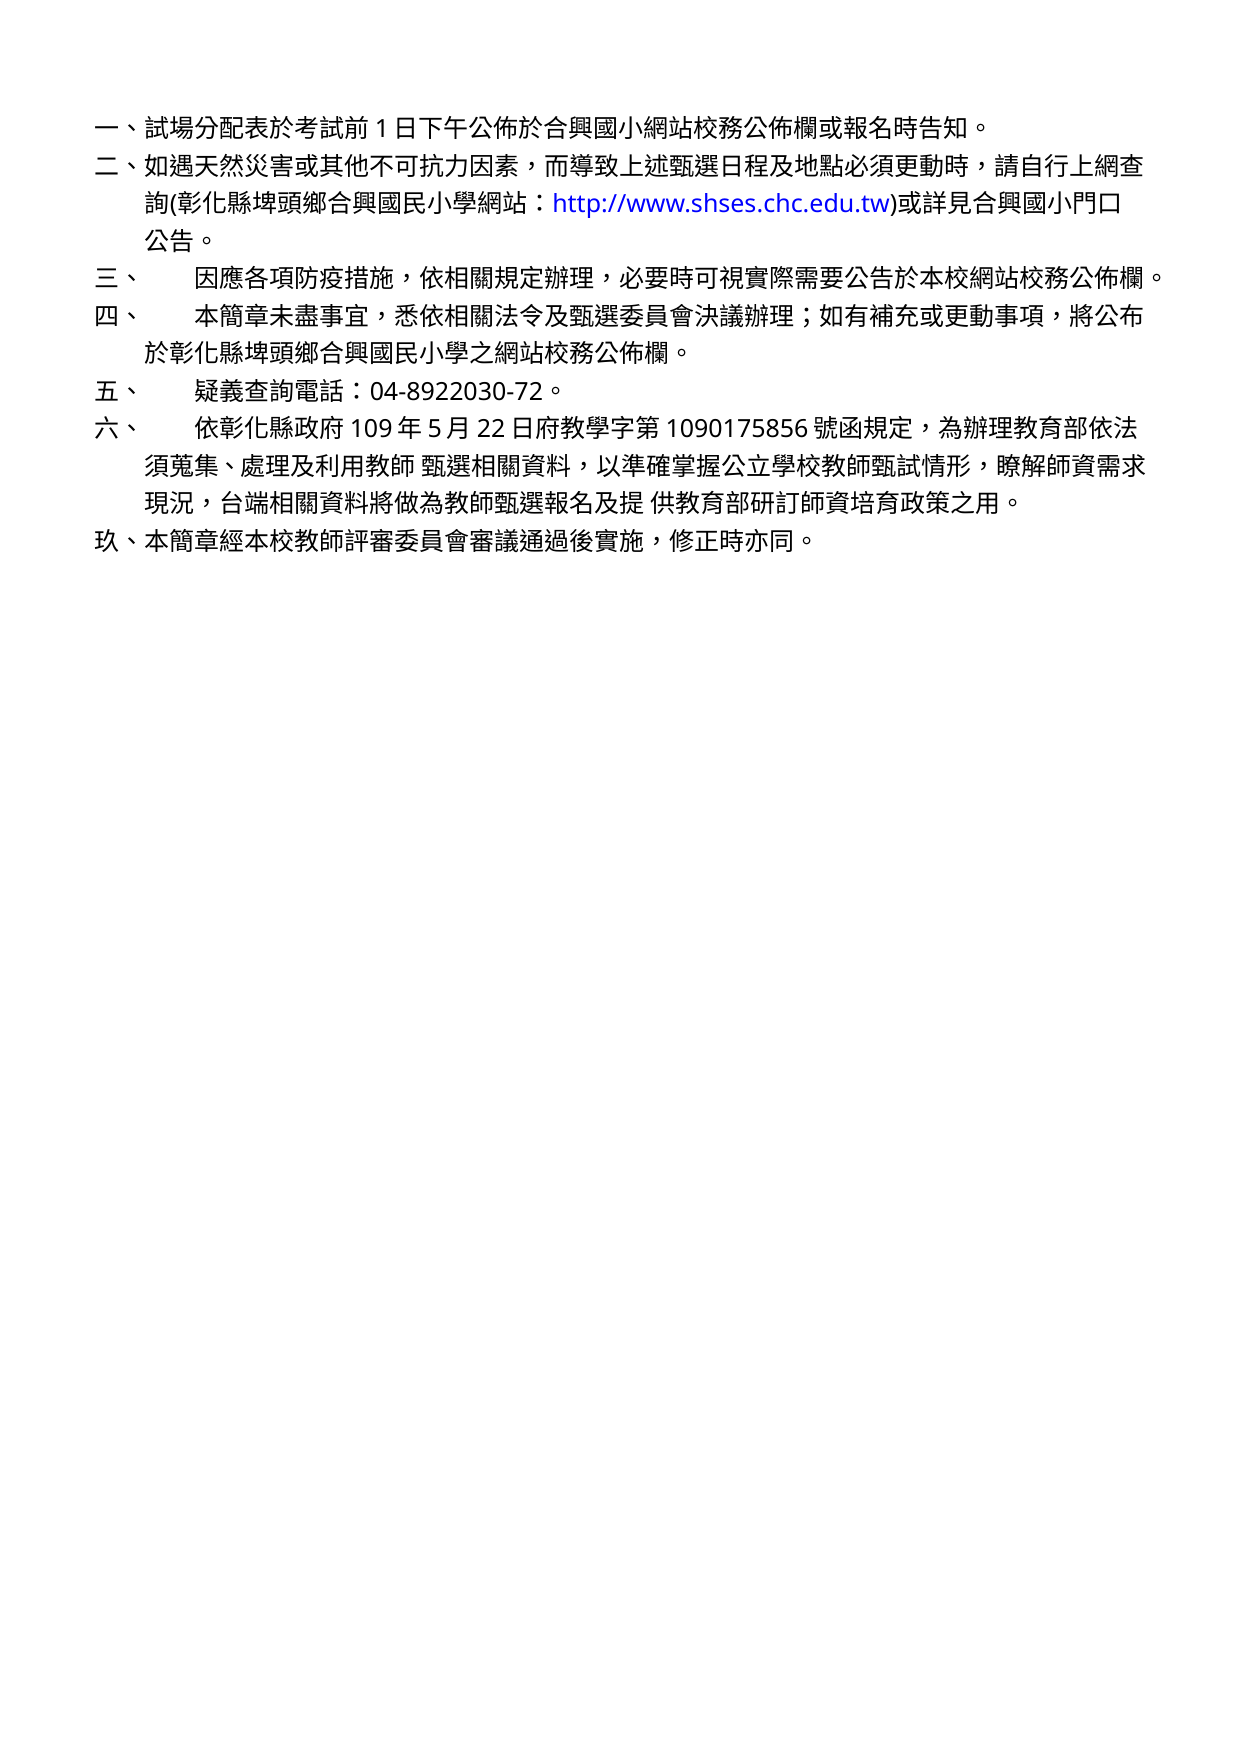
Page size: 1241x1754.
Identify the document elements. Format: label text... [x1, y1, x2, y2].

list 因應各項防疫措施，依相關規定辦理，必要時可視實際需要公告於本校網站校務公佈欄。 [94, 258, 1146, 296]
list 本簡章未盡事宜，悉依相關法令及甄選委員會決議辦理；如有補充或更動事項，將公布於彰化縣埤頭鄉合興國民小學之網站校務公佈欄。 [94, 296, 1146, 371]
text 玖、本簡章經本校教師評審委員會審議通過後實施，修正時亦同。 [94, 521, 1146, 558]
list 疑義查詢電話：04-8922030-72。 [94, 371, 1146, 408]
text 二、如遇天然災害或其他不可抗力因素，而導致上述甄選日程及地點必須更動時，請自行上網查詢(彰化縣埤頭鄉合興國民小學網站：http://www.shses.chc.edu.tw)或詳見合興國小門口公告。 [94, 146, 1146, 258]
text 一、試場分配表於考試前1日下午公佈於合興國小網站校務公佈欄或報名時告知。 [94, 108, 1146, 146]
list 依彰化縣政府109年5月22日府教學字第1090175856號函規定，為辦理教育部依法須蒐集、處理及利用教師 甄選相關資料，以準確掌握公立學校教師甄試情形，瞭解師資需求現況，台端相關資料將做為教師甄選報名及提 供教育部研訂師資培育政策之用。 [94, 408, 1146, 521]
